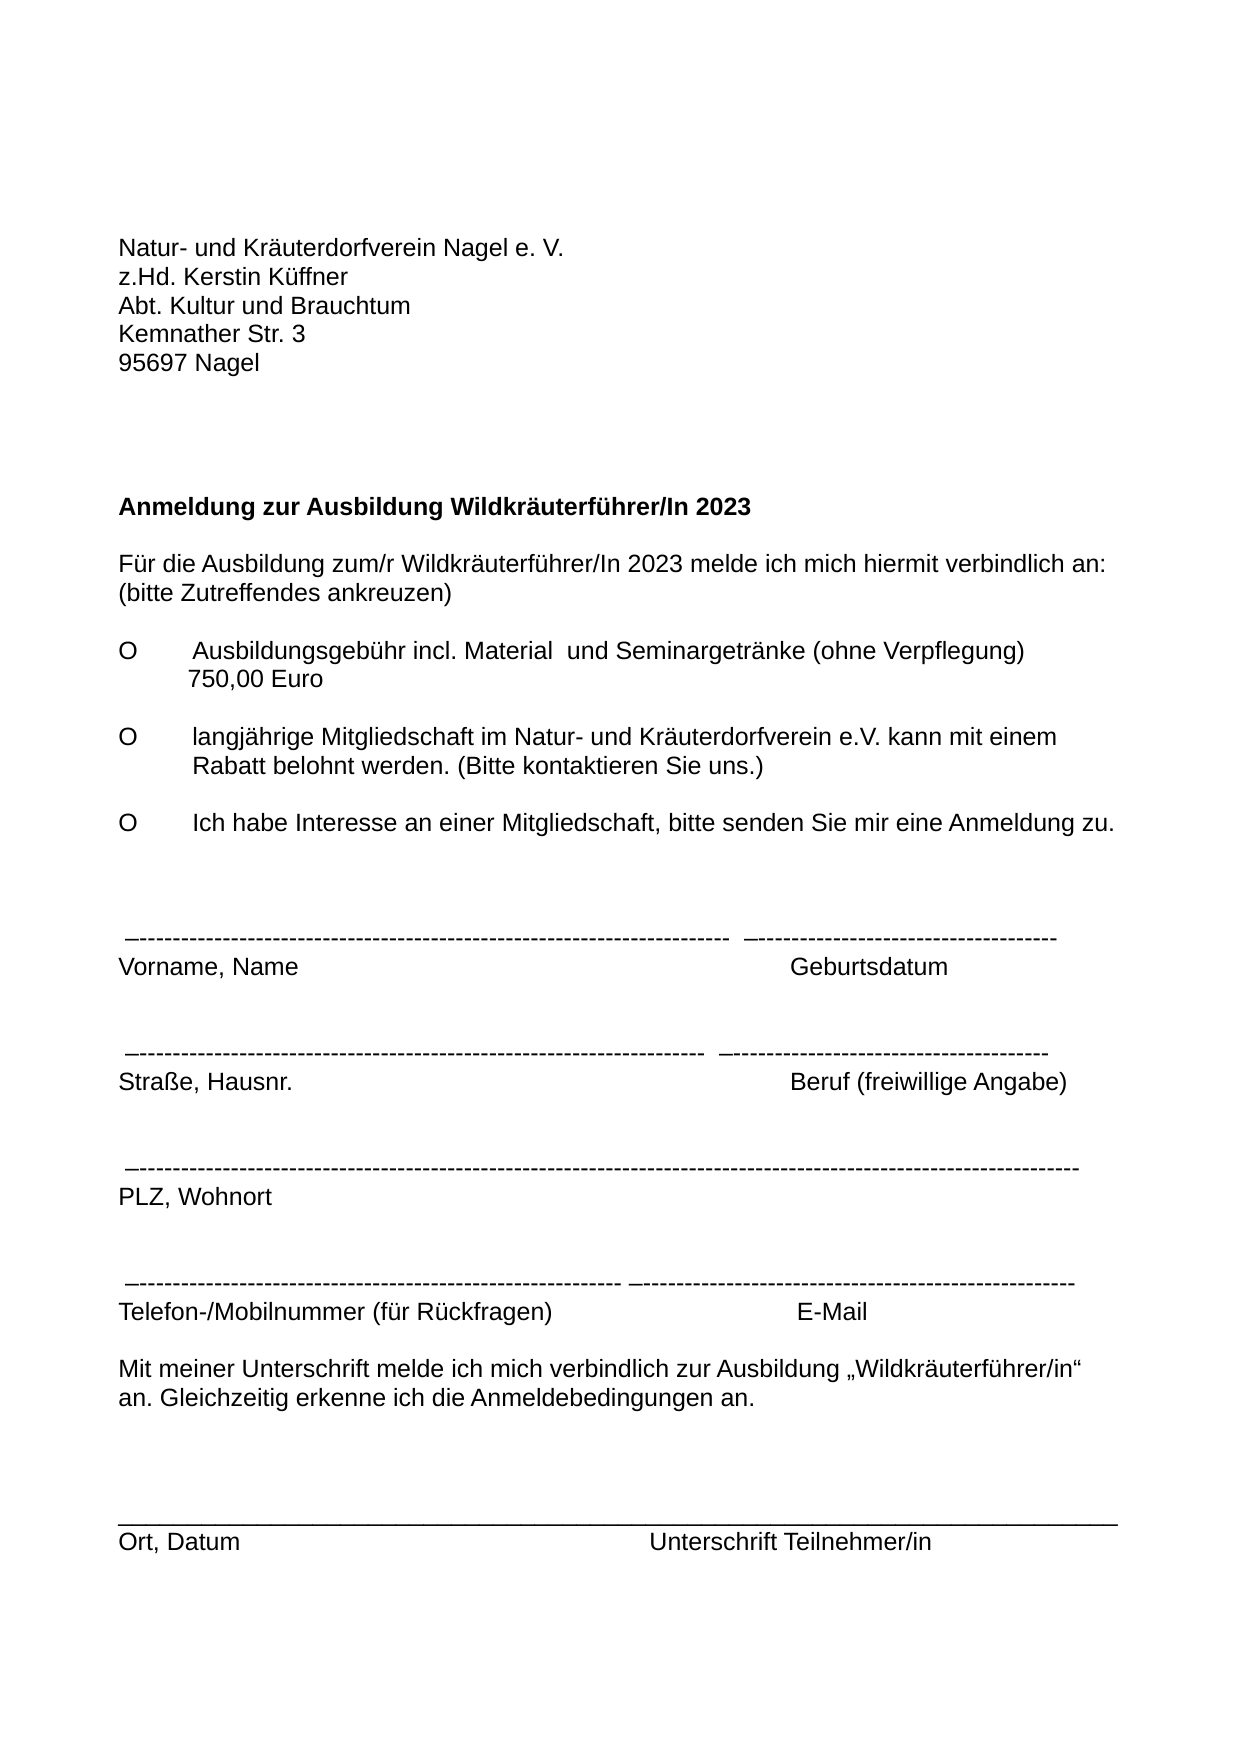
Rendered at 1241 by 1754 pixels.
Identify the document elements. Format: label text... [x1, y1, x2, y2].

text Mit meiner Unterschrift melde ich mich verbindlich zur Ausbildung „Wildkräuterführer/in“ an. Gleichzeitig erkenne ich die Anmeldebedingungen an. [118, 1354, 1122, 1412]
text PLZ, Wohnort [118, 1182, 1122, 1211]
text –-------------------------------------------------------------------- –-------------------------------------- [118, 1038, 1122, 1067]
text –----------------------------------------------------------------------- –------------------------------------ [118, 923, 1122, 952]
text Anmeldung zur Ausbildung Wildkräuterführer/In 2023 [118, 492, 1122, 521]
text 95697 Nagel [118, 348, 1122, 377]
text –---------------------------------------------------------- –---------------------------------------------------- [118, 1268, 1122, 1297]
text 750,00 Euro [118, 664, 1122, 693]
text O Ich habe Interesse an einer Mitgliedschaft, bitte senden Sie mir eine Anmeldung zu. [118, 808, 1122, 837]
text Natur- und Kräuterdorfverein Nagel e. V. [118, 233, 1122, 262]
text Für die Ausbildung zum/r Wildkräuterführer/In 2023 melde ich mich hiermit verbindlich an: (bitte Zutreffendes ankreuzen) [118, 549, 1122, 607]
text –----------------------------------------------------------------------------------------------------------------- [118, 1153, 1122, 1182]
text Straße, Hausnr. Beruf (freiwillige Angabe) [118, 1067, 1122, 1096]
text O Ausbildungsgebühr incl. Material und Seminargetränke (ohne Verpflegung) [118, 636, 1122, 664]
text O langjährige Mitgliedschaft im Natur- und Kräuterdorfverein e.V. kann mit einem Rabatt belohnt werden. (Bitte kontaktieren Sie uns.) [118, 722, 1122, 779]
text Abt. Kultur und Brauchtum [118, 291, 1122, 319]
text Kemnather Str. 3 [118, 319, 1122, 348]
text ________________________________________________________________________ Ort, Datum Unterschrift Teilnehmer/in [118, 1498, 1122, 1556]
text Vorname, Name Geburtsdatum [118, 952, 1122, 981]
text Telefon-/Mobilnummer (für Rückfragen) E-Mail [118, 1297, 1122, 1326]
text z.Hd. Kerstin Küffner [118, 262, 1122, 291]
